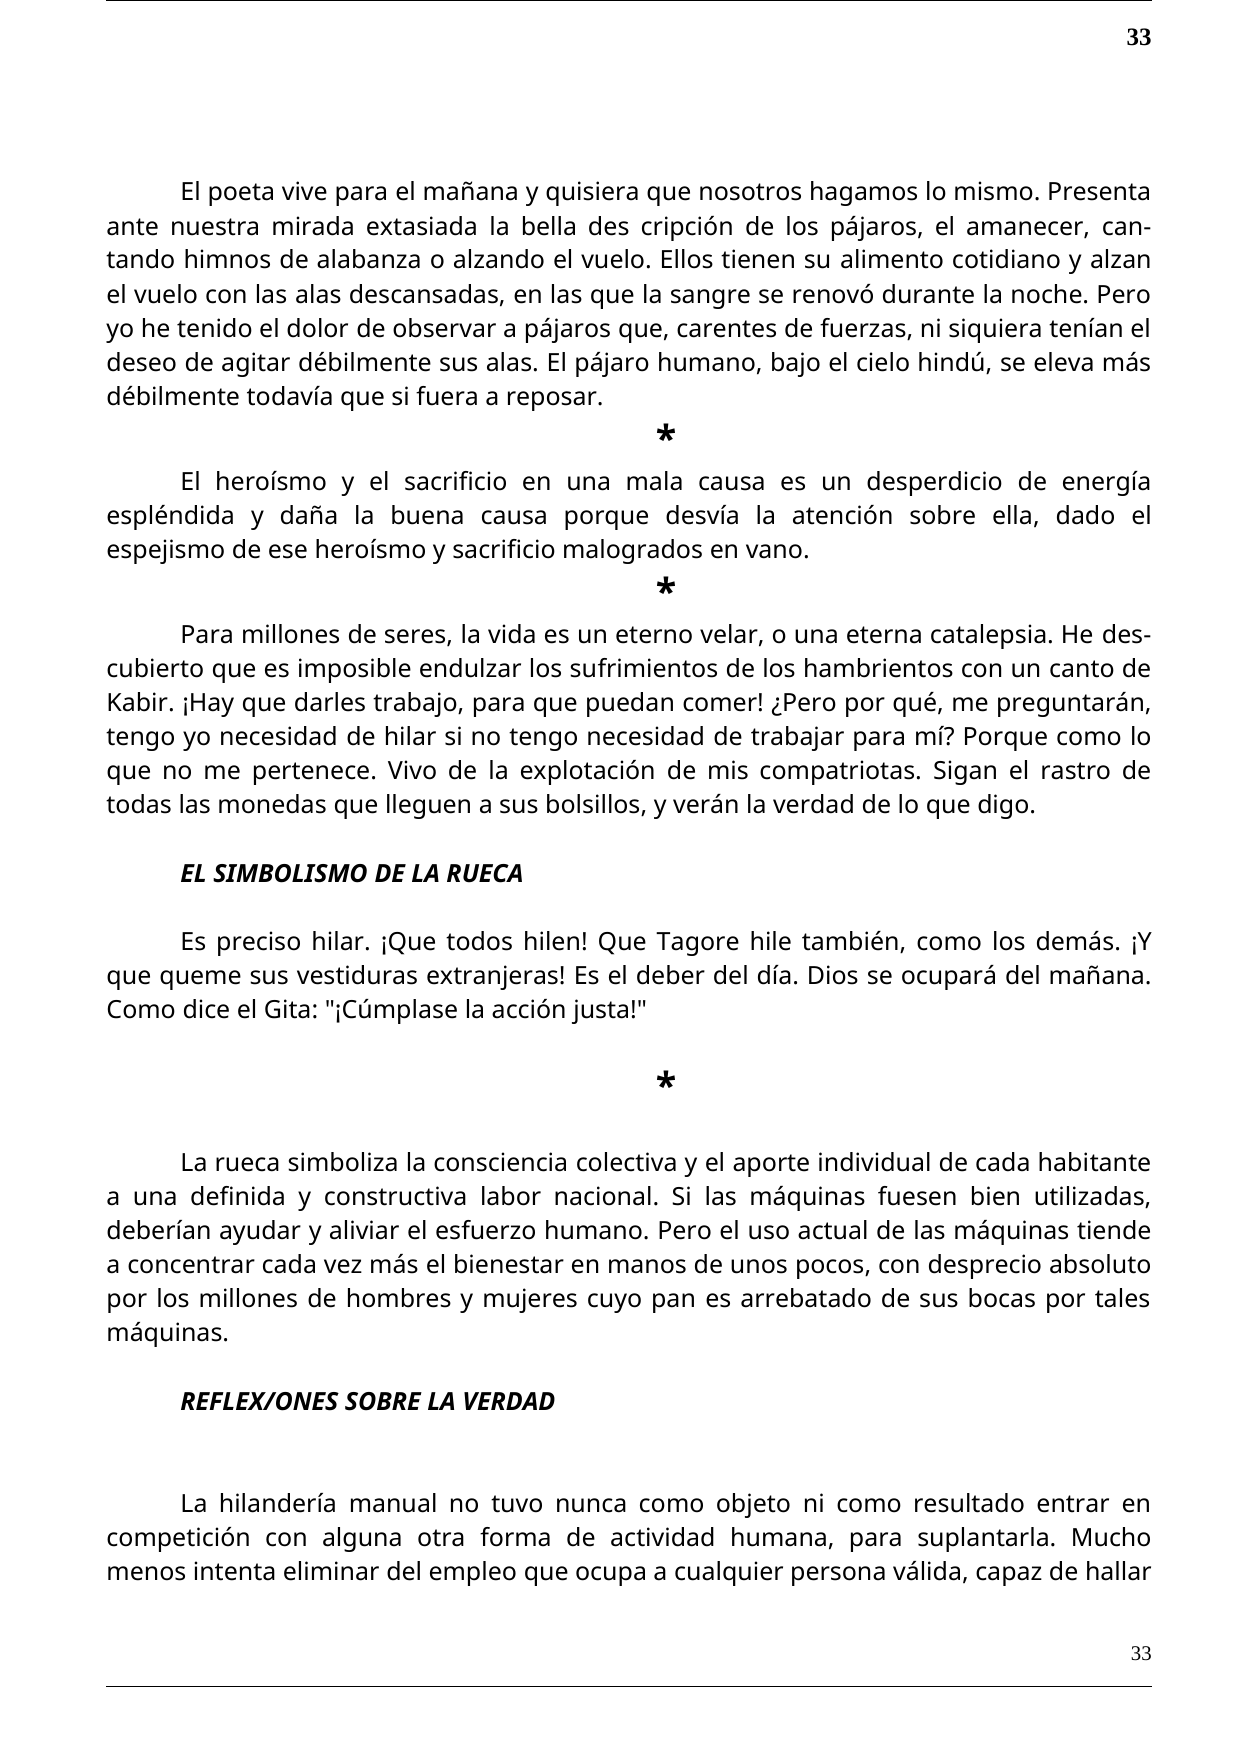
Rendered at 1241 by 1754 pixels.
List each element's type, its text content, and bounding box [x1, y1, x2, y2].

text * [106, 412, 1152, 463]
text * [106, 566, 1152, 617]
text La rueca simboliza la consciencia colec­tiva y el aporte individual de cada habi­tante a una definida y constructiva labor nacional. Si las máquinas fuesen bien uti­lizadas, deberían ayudar y aliviar el es­fuerzo humano. Pero el uso actual de las máquinas tiende a concentrar cada vez más el bienestar en manos de unos pocos, con desprecio absoluto por los millones de hombres y mujeres cuyo pan es arrebatado de sus bocas por tales máquinas. [106, 1145, 1152, 1349]
text El poeta vive para el mañana y quisiera que nosotros hagamos lo mismo. Presenta ante nuestra mirada extasiada la bella des­ cripción de los pájaros, el amanecer, can­tando himnos de alabanza o alzando el vuelo. Ellos tienen su alimento cotidiano y alzan el vuelo con las alas descansadas, en las que la sangre se renovó durante la no­che. Pero yo he tenido el dolor de obser­var a pájaros que, carentes de fuerzas, ni siquiera tenían el deseo de agitar débil­mente sus alas. El pájaro humano, bajo el cielo hindú, se eleva más débilmente to­davía que si fuera a reposar. [106, 174, 1152, 412]
text Es preciso hilar. ¡Que todos hilen! Que Ta­gore hile también, como los demás. ¡Y que queme sus vestiduras extranjeras! Es el deber del día. Dios se ocupará del mañana. Como dice el Gita: "¡Cúmplase la acción justa!" [106, 923, 1152, 1026]
text EL SIMBOLISMO DE LA RUECA [106, 855, 1152, 889]
text Para millones de seres, la vida es un eter­no velar, o una eterna catalepsia. He des­cubierto que es imposible endulzar los su­frimientos de los hambrientos con un can­to de Kabir. ¡Hay que darles trabajo, para que puedan comer! ¿Pero por qué, me pre­guntarán, tengo yo necesidad de hilar si no tengo necesidad de trabajar para mí? Por­que como lo que no me pertenece. Vivo de la explotación de mis compatriotas. Si­gan el rastro de todas las monedas que lle­guen a sus bolsillos, y verán la verdad de lo que digo. [106, 617, 1152, 821]
text El heroísmo y el sacrificio en una mala cau­sa es un desperdicio de energía espléndida y daña la buena causa porque desvía la aten­ción sobre ella, dado el espejismo de ese he­roísmo y sacrificio malogrados en vano. [106, 463, 1152, 566]
text REFLEX/ONES SOBRE LA VERDAD [106, 1383, 1152, 1417]
text La hilandería manual no tuvo nunca co­mo objeto ni como resultado entrar en competición con alguna otra forma de ac­tividad humana, para suplantarla. Mucho menos intenta eliminar del empleo que ocupa a cualquier persona válida, capaz de hallar [106, 1485, 1152, 1587]
text * [106, 1059, 1152, 1111]
